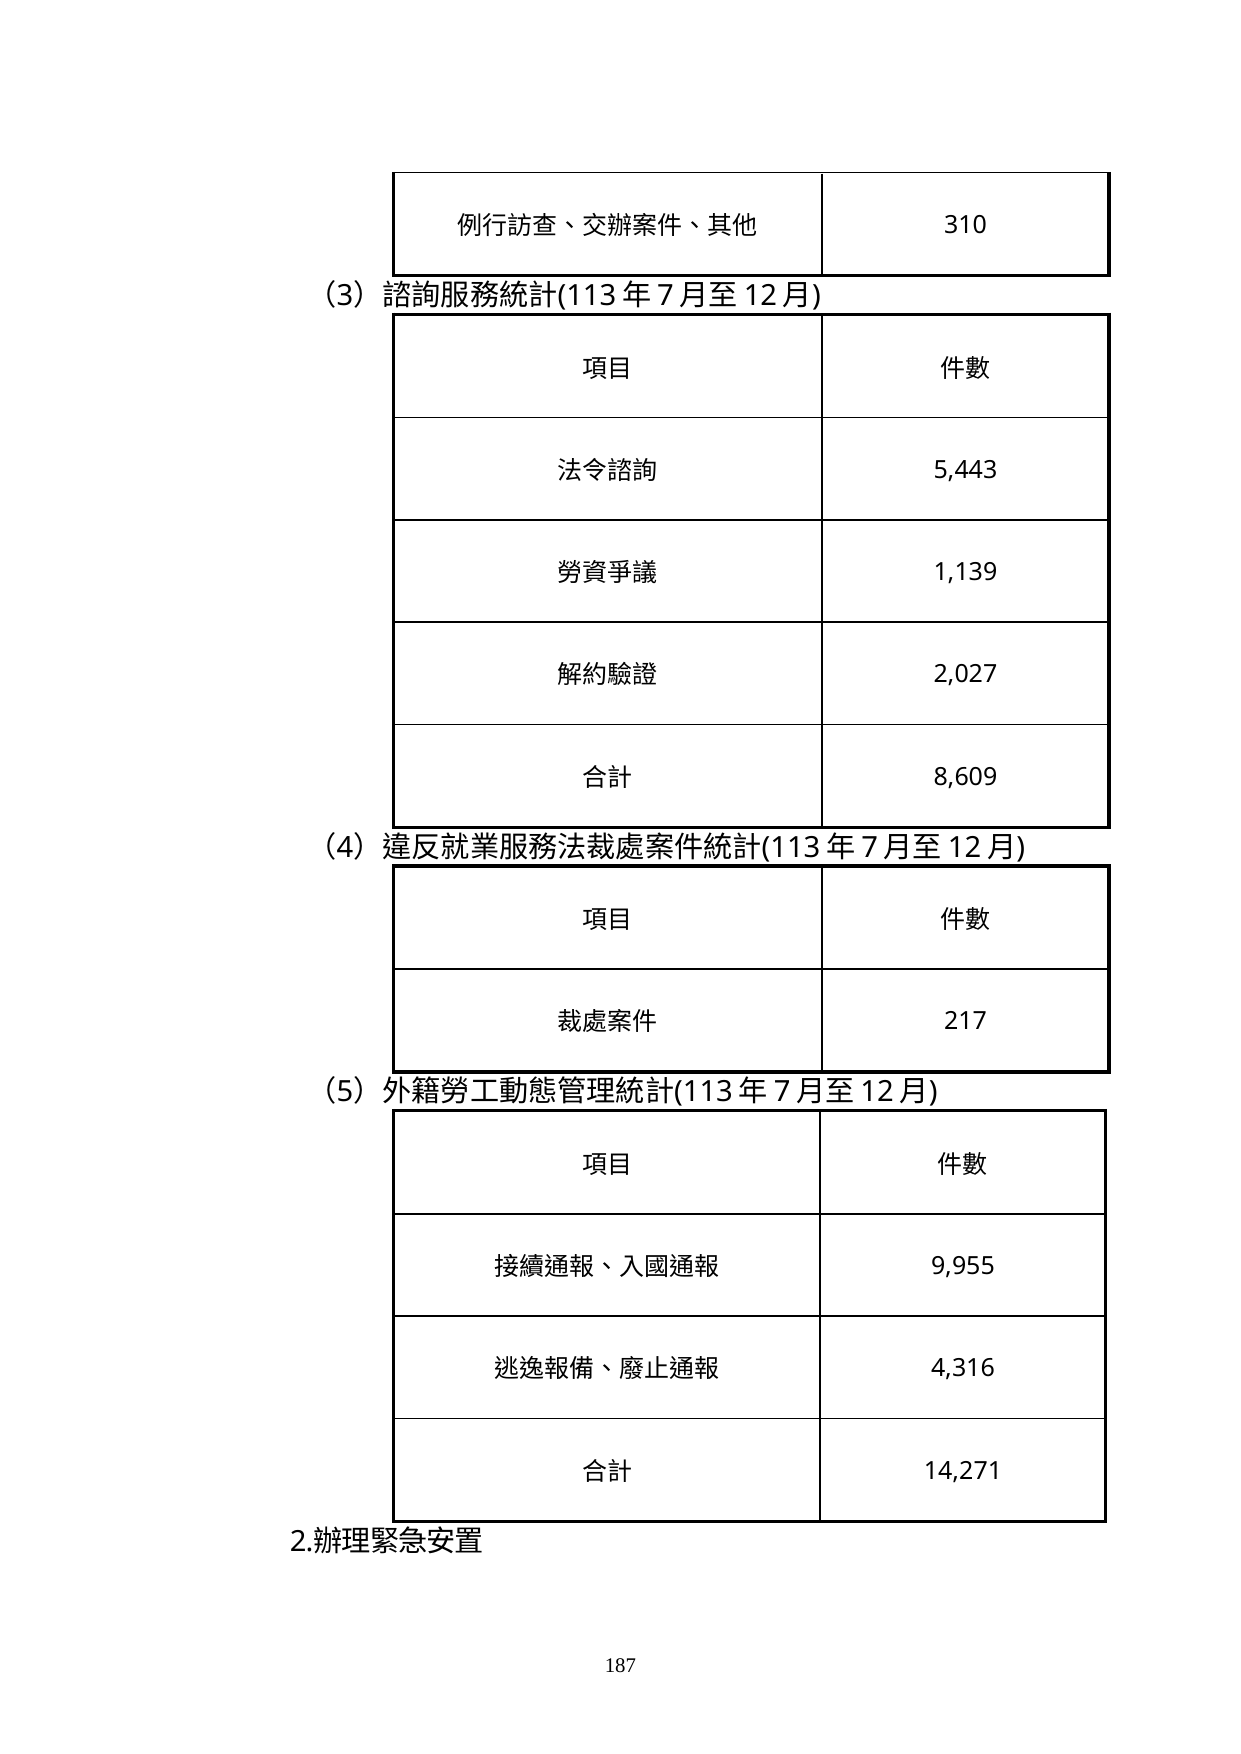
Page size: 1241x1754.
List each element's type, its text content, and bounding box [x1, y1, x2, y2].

table_cell 5,443 [823, 418, 1107, 519]
table_cell 合計 [395, 725, 821, 826]
table_cell 8,609 [823, 725, 1107, 826]
table_cell 1,139 [823, 521, 1107, 621]
table_header 件數 [823, 868, 1107, 968]
table_cell 合計 [395, 1419, 819, 1520]
text （4）違反就業服務法裁處案件統計(113年7月至12月) [307, 829, 1092, 864]
table_header 件數 [823, 316, 1107, 417]
table_cell 接續通報、入國通報 [395, 1215, 819, 1315]
table_header 項目 [395, 868, 821, 968]
text （5）外籍勞工動態管理統計(113年7月至12月) [307, 1073, 1092, 1109]
text （3）諮詢服務統計(113年7月至12月) [307, 277, 1092, 313]
text 2.辦理緊急安置 [289, 1523, 1092, 1558]
table_header 項目 [395, 316, 821, 417]
table_cell 勞資爭議 [395, 521, 821, 621]
table_header 項目 [395, 1112, 819, 1213]
table_cell 例行訪查、交辦案件、其他 [395, 173, 822, 274]
table_cell 4,316 [821, 1317, 1104, 1417]
table_cell 裁處案件 [395, 970, 821, 1070]
table_cell 310 [823, 173, 1107, 274]
table_cell 14,271 [821, 1419, 1104, 1520]
table_cell 解約驗證 [395, 623, 821, 723]
table_cell 9,955 [821, 1215, 1104, 1315]
table_cell 逃逸報備、廢止通報 [395, 1317, 819, 1417]
table_header 件數 [821, 1112, 1104, 1213]
table_cell 217 [823, 970, 1107, 1070]
table_cell 法令諮詢 [395, 418, 821, 519]
table_cell 2,027 [823, 623, 1107, 723]
